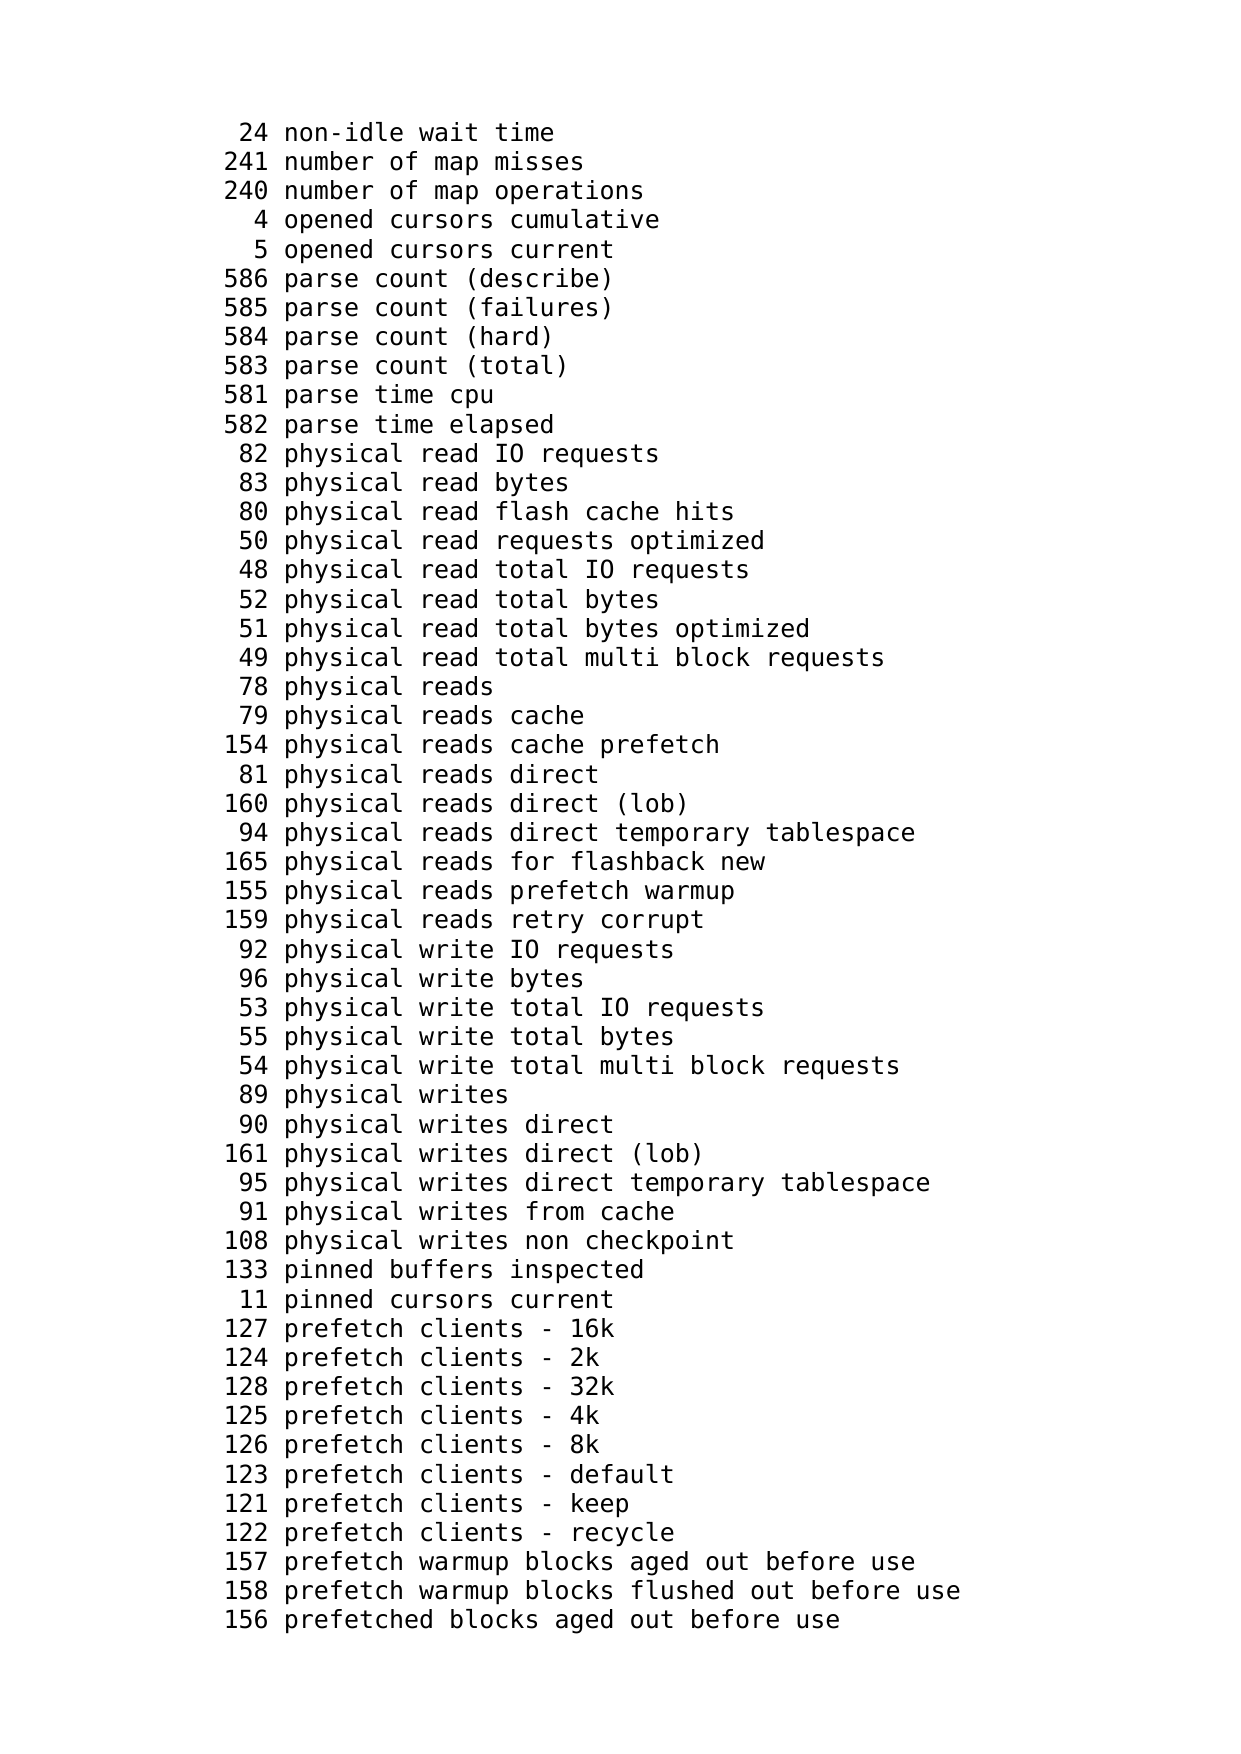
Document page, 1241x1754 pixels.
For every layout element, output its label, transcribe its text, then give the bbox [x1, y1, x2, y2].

text 24 non-idle wait time 241 number of map misses 240 number of map operations 4 opened cursors cumulative 5 opened cursors current 586 parse count (describe) 585 parse count (failures) 584 parse count (hard) 583 parse count (total) 581 parse time cpu 582 parse time elapsed 82 physical read IO requests 83 physical read bytes 80 physical read flash cache hits 50 physical read requests optimized 48 physical read total IO requests 52 physical read total bytes 51 physical read total bytes optimized 49 physical read total multi block requests 78 physical reads 79 physical reads cache 154 physical reads cache prefetch 81 physical reads direct 160 physical reads direct (lob) 94 physical reads direct temporary tablespace 165 physical reads for flashback new 155 physical reads prefetch warmup 159 physical reads retry corrupt 92 physical write IO requests 96 physical write bytes 53 physical write total IO requests 55 physical write total bytes 54 physical write total multi block requests 89 physical writes 90 physical writes direct 161 physical writes direct (lob) 95 physical writes direct temporary tablespace 91 physical writes from cache 108 physical writes non checkpoint 133 pinned buffers inspected 11 pinned cursors current 127 prefetch clients - 16k 124 prefetch clients - 2k 128 prefetch clients - 32k 125 prefetch clients - 4k 126 prefetch clients - 8k 123 prefetch clients - default 121 prefetch clients - keep 122 prefetch clients - recycle 157 prefetch warmup blocks aged out before use 158 prefetch warmup blocks flushed out before use 156 prefetched blocks aged out before use [118, 118, 1122, 1635]
